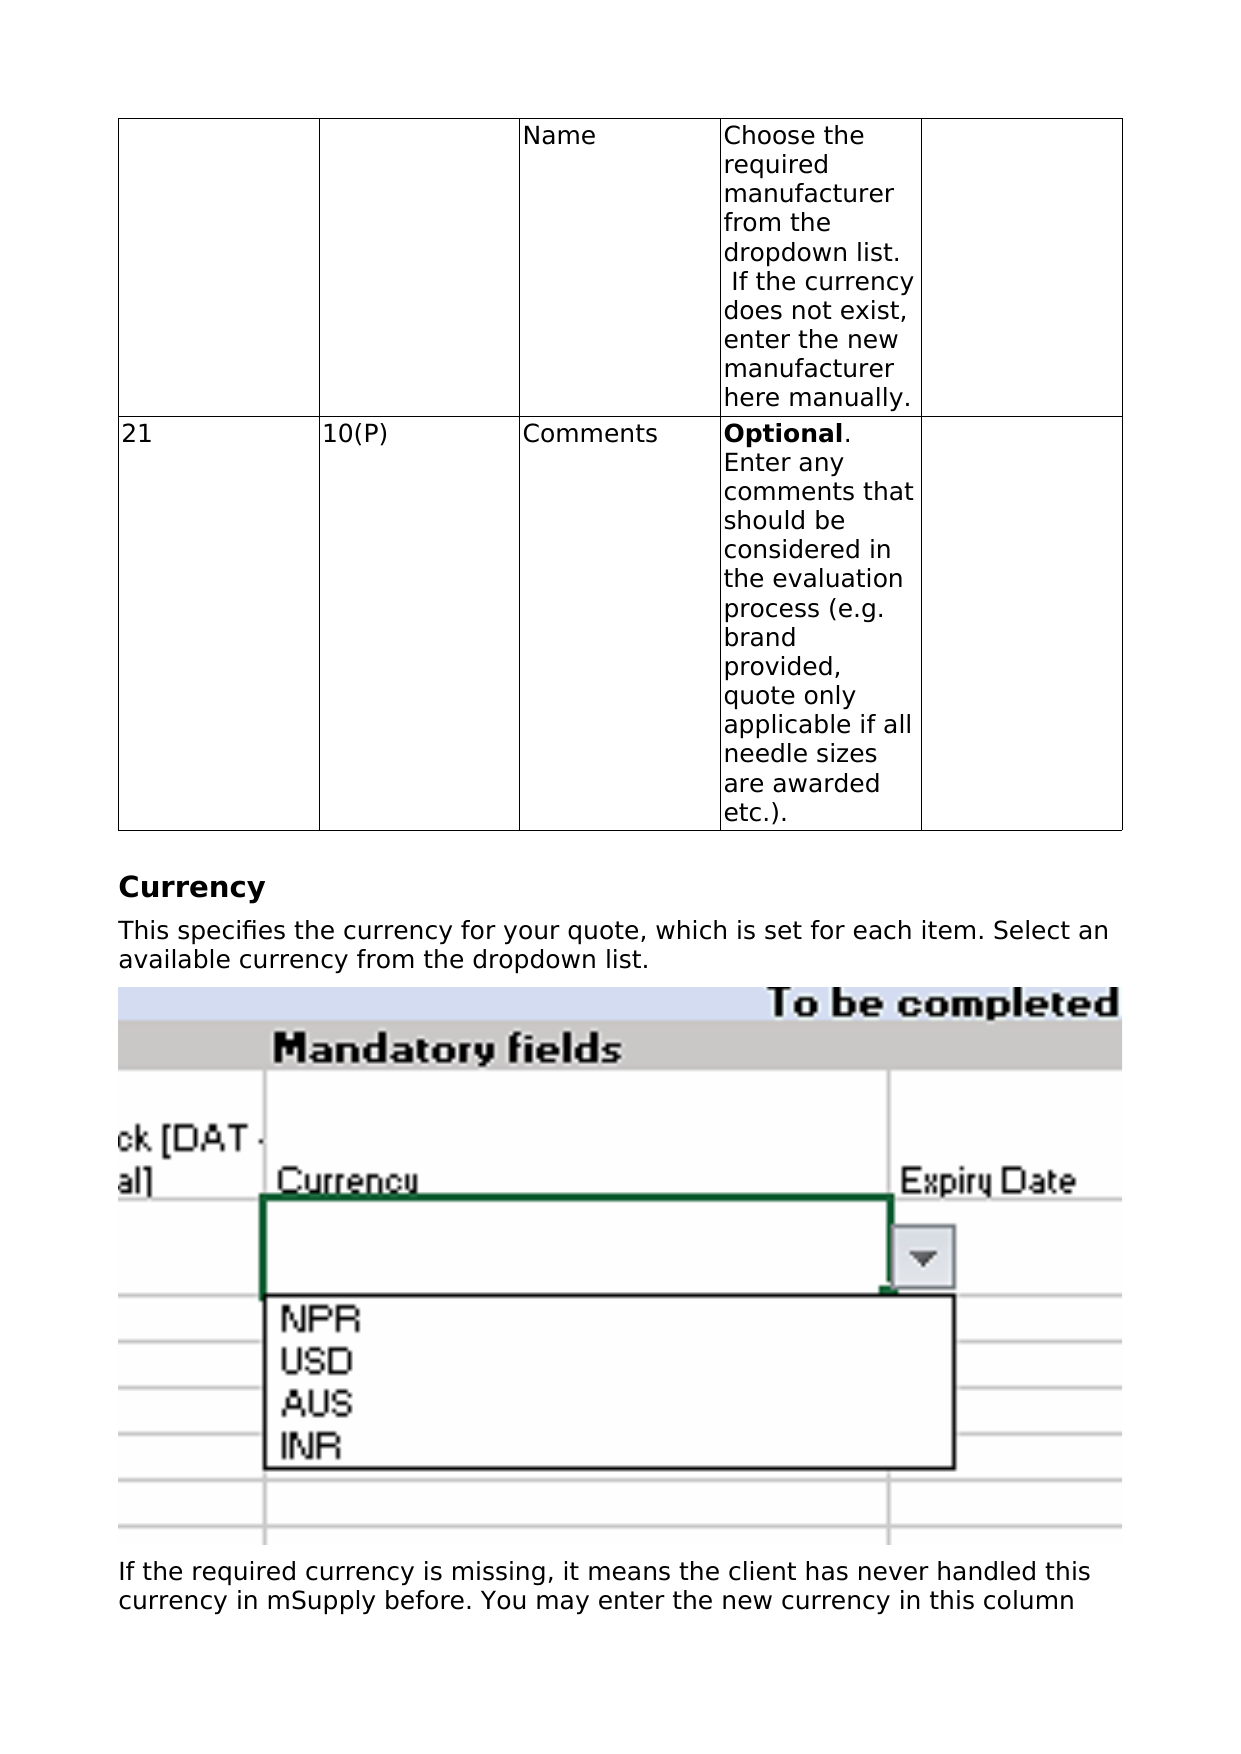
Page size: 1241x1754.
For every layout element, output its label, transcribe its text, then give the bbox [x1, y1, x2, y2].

table_cell Name [520, 119, 720, 416]
subtitle Currency [118, 870, 1122, 904]
table_cell Optional. Enter any comments that should be considered in the evaluation process (e.g. brand provided, quote only applicable if all needle sizes are awarded etc.). [721, 417, 921, 830]
text If the required currency is missing, it means the client has never handled this currency in mSupply before. You may enter the new currency in this column [118, 1557, 1122, 1616]
text This specifies the currency for your quote, which is set for each item. Select an available currency from the dropdown list. [118, 916, 1122, 975]
table_cell [320, 119, 519, 416]
table_cell [922, 417, 1122, 830]
picture [118, 987, 1123, 1545]
table_cell 10(P) [320, 417, 519, 830]
table_cell Choose the required manufacturer from the dropdown list. If the currency does not exist, enter the new manufacturer here manually. [721, 119, 921, 416]
table_cell [119, 119, 319, 416]
table_cell [922, 119, 1122, 416]
table_cell Comments [520, 417, 720, 830]
table_cell 21 [119, 417, 319, 830]
